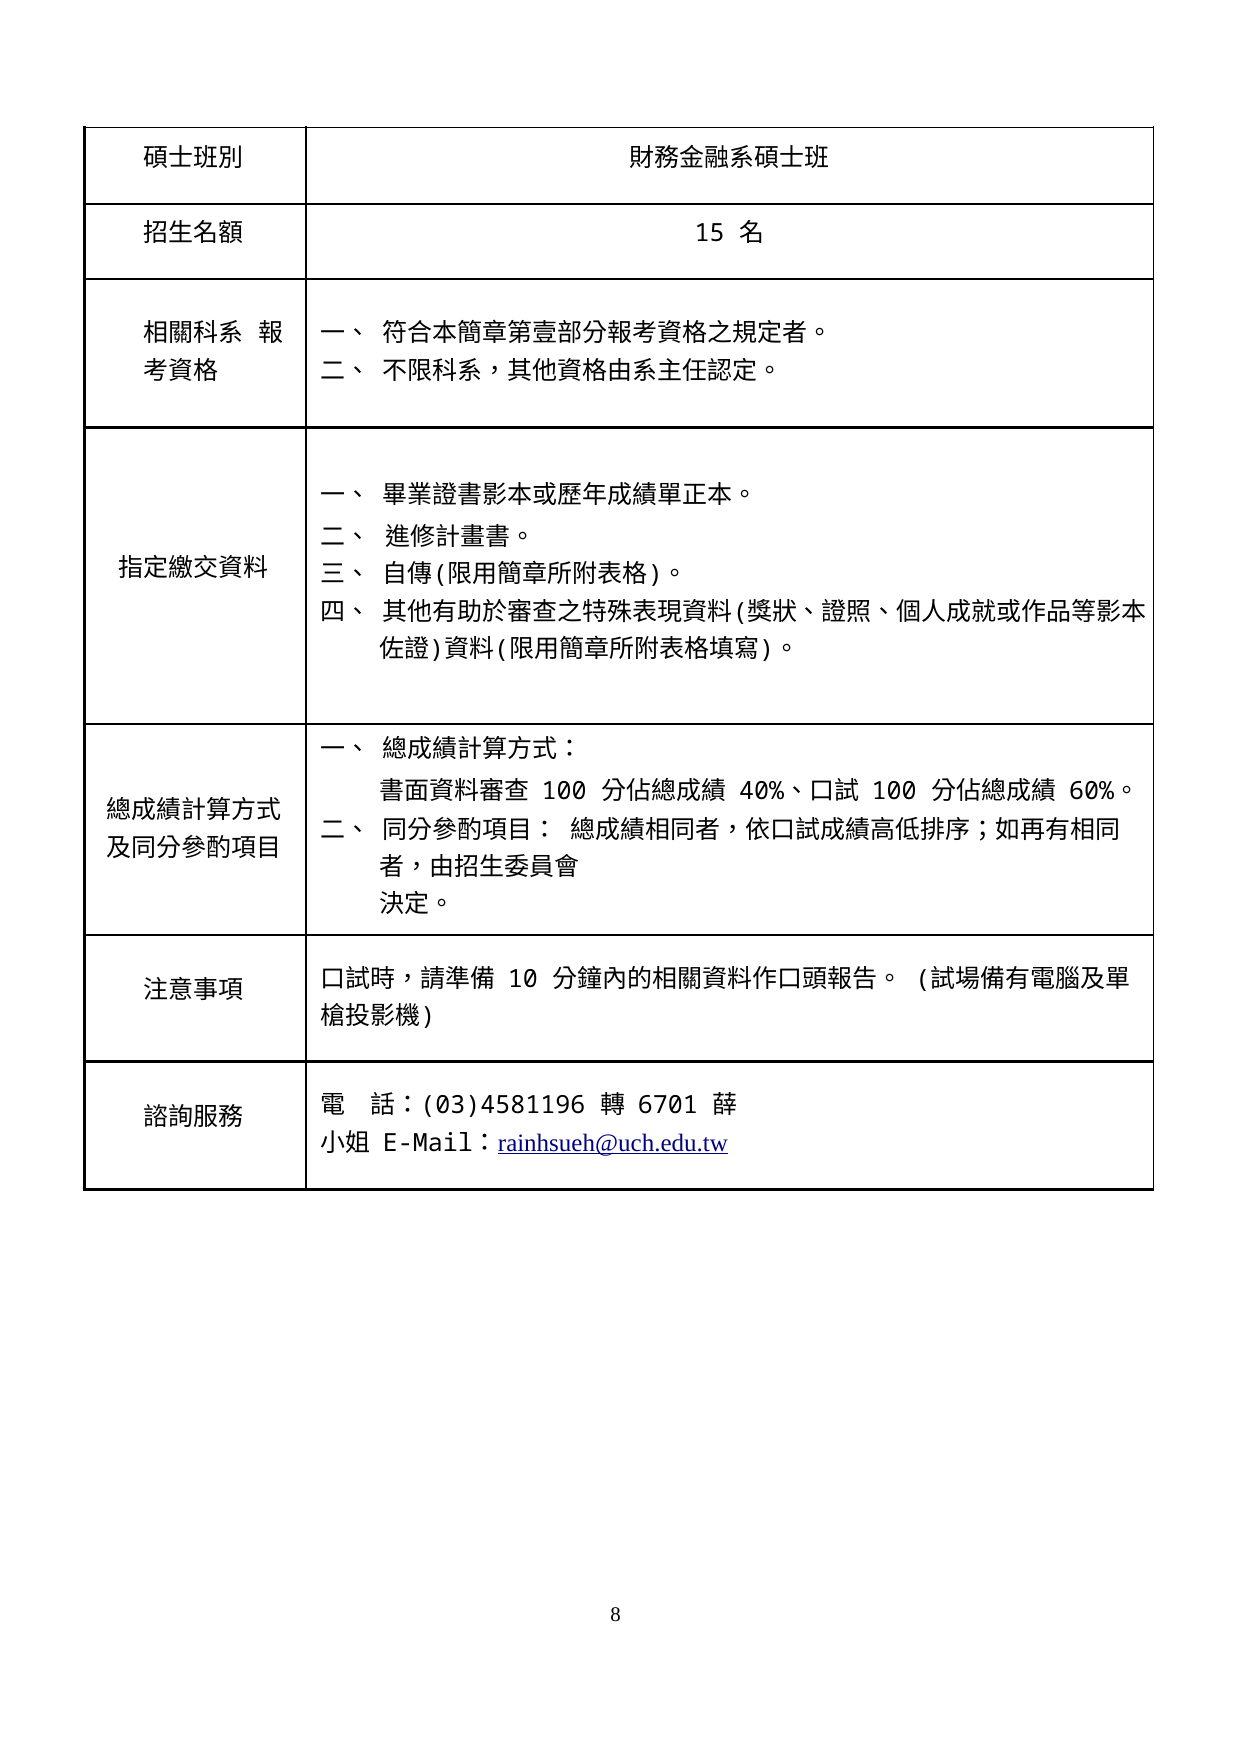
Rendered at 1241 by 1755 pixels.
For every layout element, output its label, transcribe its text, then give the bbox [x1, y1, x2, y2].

table_cell 招生名額 [86, 205, 305, 277]
table_cell 書面資料審查 100 分佔總成績 40%、口試 100 分佔總成績 60%。 二、 同分參酌項目： 總成績相同者，依口試成績高低排序；如再有相同者，由招生委員會 [307, 773, 1153, 885]
table_cell 一、 總成績計算方式： [307, 725, 1153, 772]
table_cell 三、 自傳(限用簡章所附表格)。 [307, 556, 1153, 593]
table_cell 四、 其他有助於審查之特殊表現資料(獎狀、證照、個人成就或作品等影本 [307, 593, 1153, 631]
table_cell 佐證)資料(限用簡章所附表格填寫)。 [307, 631, 1153, 723]
table_cell 電 話：(03)4581196 轉 6701 薛小姐 E-Mail：rainhsueh@uch.edu.tw [307, 1063, 1153, 1187]
table_cell 注意事項 [86, 936, 305, 1060]
table_cell 口試時，請準備 10 分鐘內的相關資料作口頭報告。 (試場備有電腦及單槍投影機) [307, 936, 1153, 1060]
table_cell 二、 進修計畫書。 [307, 518, 1153, 556]
table_cell 15 名 [307, 205, 1153, 277]
table_header 財務金融系碩士班 [307, 128, 1153, 202]
table_cell 一、 畢業證書影本或歷年成績單正本。 [307, 429, 1153, 518]
table_header 碩士班別 [86, 128, 305, 202]
table_cell 一、 符合本簡章第壹部分報考資格之規定者。 二、 不限科系，其他資格由系主任認定。 [307, 280, 1153, 426]
table_cell 決定。 [307, 885, 1153, 934]
table_cell 諮詢服務 [86, 1063, 305, 1187]
table_cell 相關科系 報考資格 [86, 280, 305, 426]
table_cell 總成績計算方式 及同分參酌項目 [86, 725, 305, 934]
table_cell 指定繳交資料 [86, 429, 305, 723]
